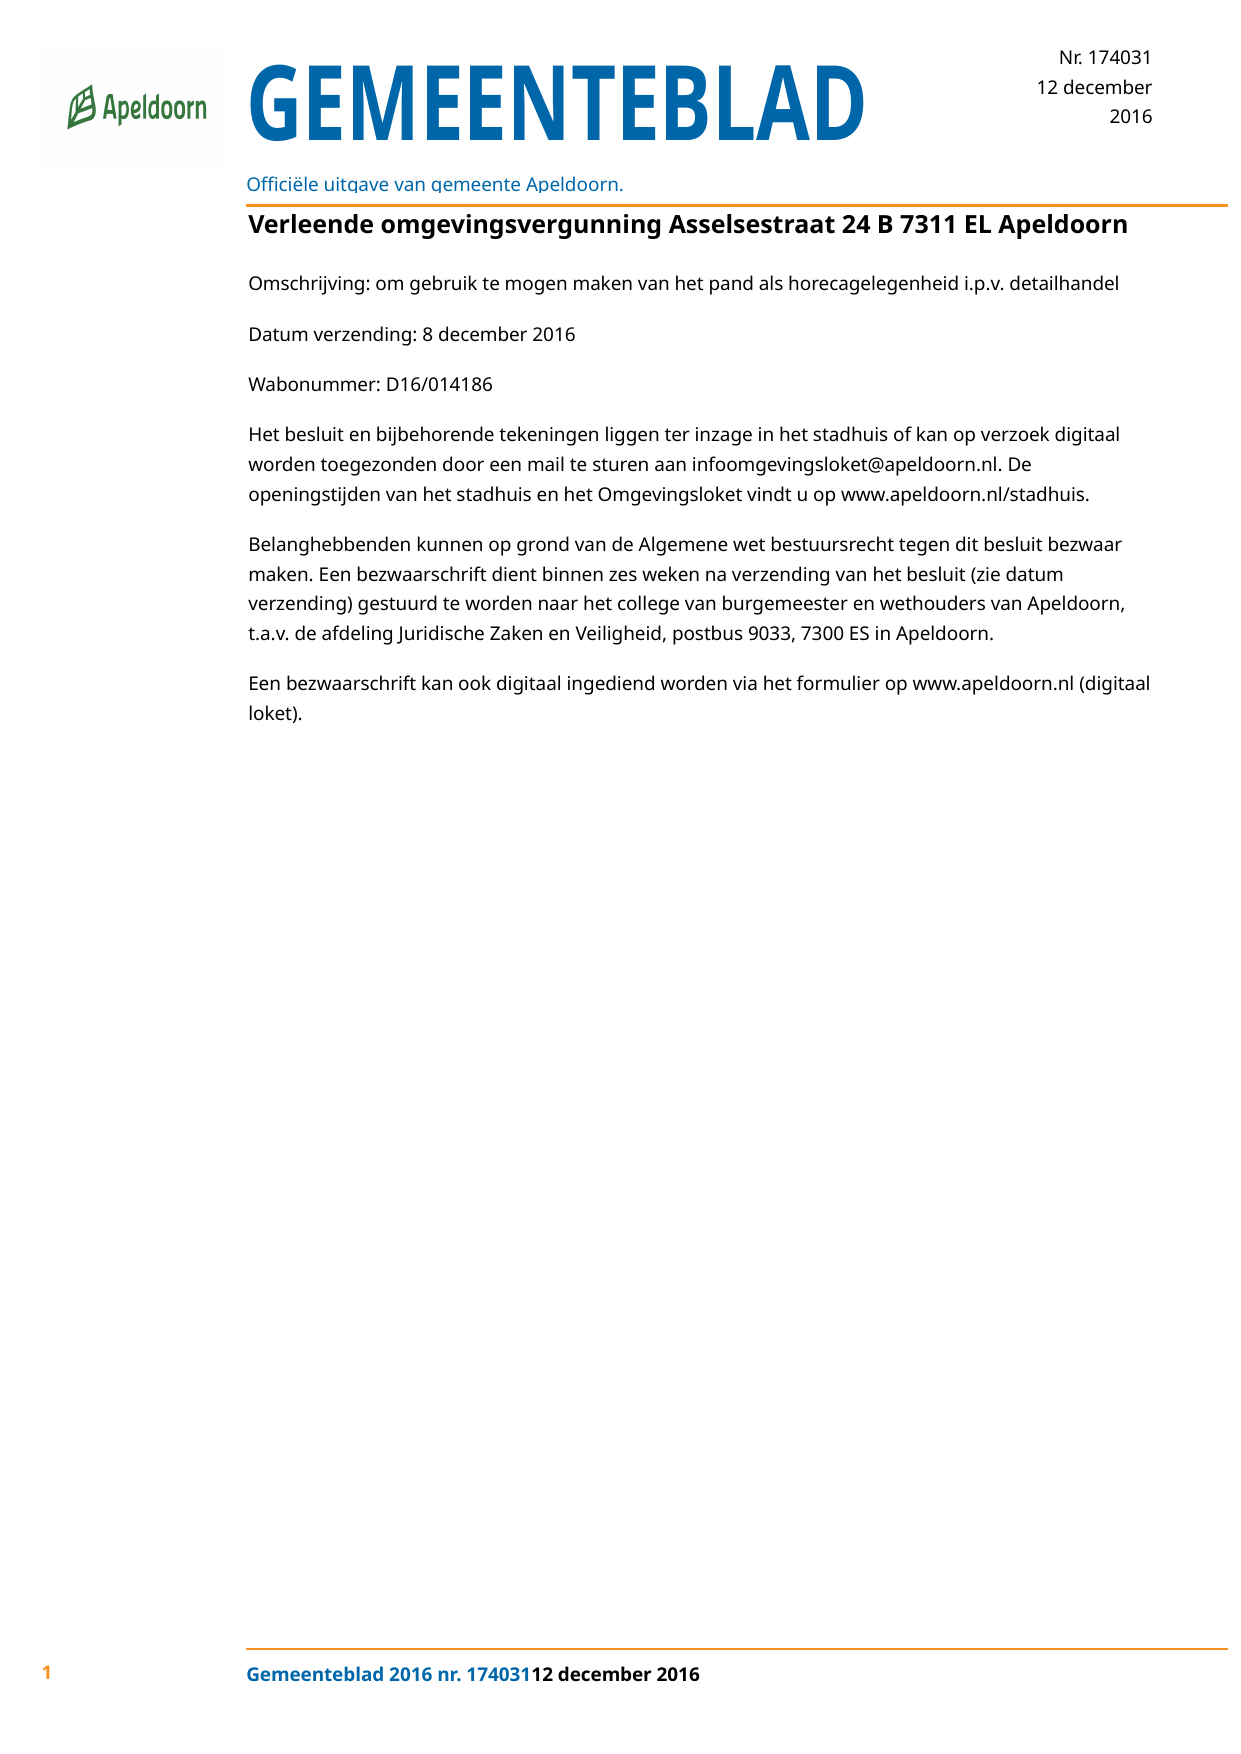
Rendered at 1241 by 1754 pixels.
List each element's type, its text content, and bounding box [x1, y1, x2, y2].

picture [41, 47, 231, 172]
text Omschrijving: om gebruik te mogen maken van het pand als horecagelegenheid i.p.v. detailhandel [248, 270, 1152, 296]
text Wabonummer: D16/014186 [248, 371, 1152, 397]
text Verleende omgevingsvergunning Asselsestraat 24 B 7311 EL Apeldoorn [248, 207, 1152, 241]
text Een bezwaarschrift kan ook digitaal ingediend worden via het formulier op www.apeldoorn.nl (digitaal loket). [248, 670, 1152, 726]
text Het besluit en bijbehorende tekeningen liggen ter inzage in het stadhuis of kan op verzoek digitaal worden toegezonden door een mail te sturen aan infoomgevingsloket@apeldoorn.nl. De openingstijden van het stadhuis en het Omgevingsloket vindt u op www.apeldoorn.nl/stadhuis. [248, 422, 1152, 506]
text Belanghebbenden kunnen op grond van de Algemene wet bestuursrecht tegen dit besluit bezwaar maken. Een bezwaarschrift dient binnen zes weken na verzending van het besluit (zie datum verzending) gestuurd te worden naar het college van burgemeester en wethouders van Apeldoorn, t.a.v. de afdeling Juridische Zaken en Veiligheid, postbus 9033, 7300 ES in Apeldoorn. [248, 531, 1152, 646]
text Datum verzending: 8 december 2016 [248, 321, 1152, 346]
